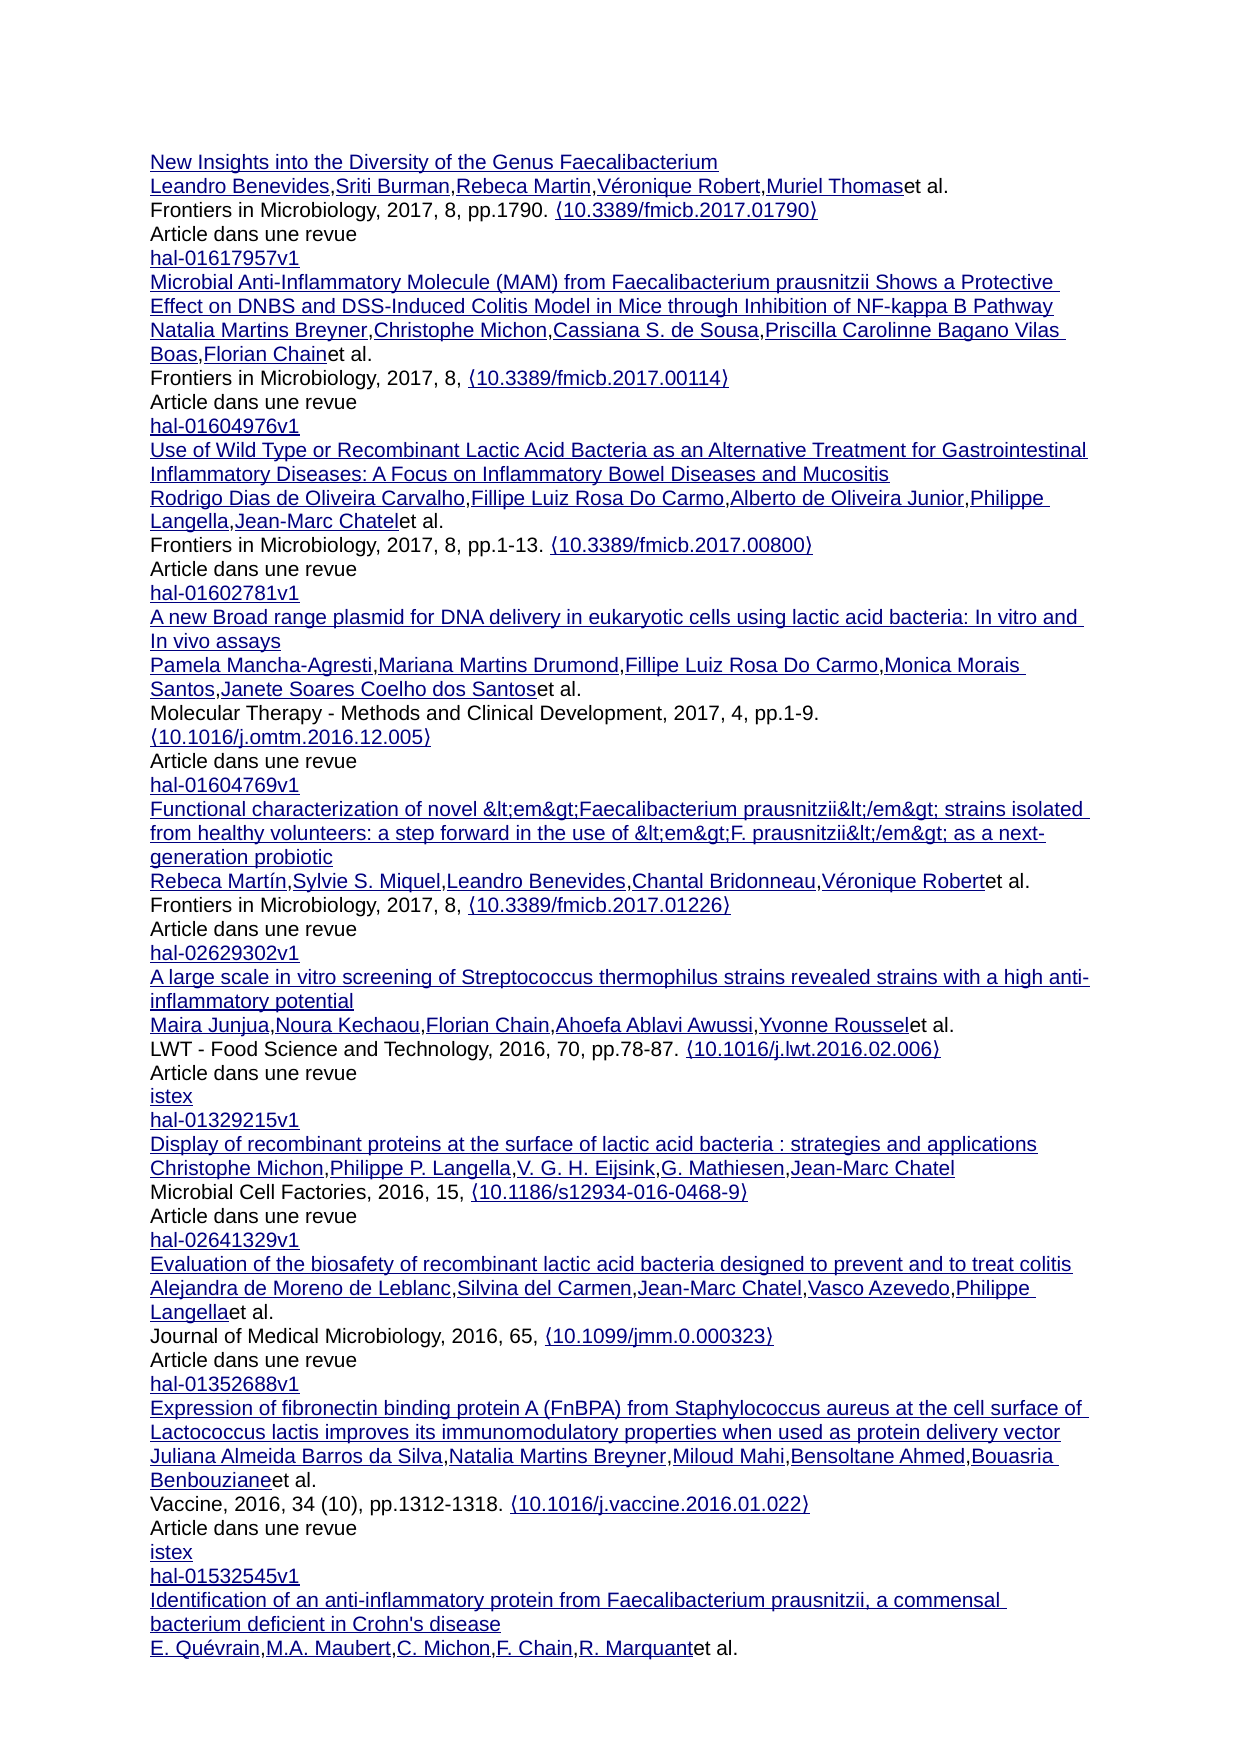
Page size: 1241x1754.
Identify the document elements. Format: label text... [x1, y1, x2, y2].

table_cell Display of recombinant proteins at the surface of lactic acid bacteria : strategies and applications Christophe Michon,Philippe P. Langella,V. G. H. Eijsink,G. Mathiesen,Jean-Marc Chatel Microbial Cell Factories, 2016, 15, ⟨10.1186/s12934-016-0468-9⟩ Article dans une revue hal-02641329v1 [150, 1132, 1090, 1252]
table_cell A large scale in vitro screening of Streptococcus thermophilus strains revealed strains with a high anti- [150, 965, 1090, 986]
table_cell Identification of an anti-inflammatory protein from Faecalibacterium prausnitzii, a commensal bacterium deficient in Crohn's disease E. Quévrain,M.A. Maubert,C. Michon,F. Chain,R. Marquantet al. [150, 1588, 1090, 1659]
table_cell Evaluation of the biosafety of recombinant lactic acid bacteria designed to prevent and to treat colitis Alejandra de Moreno de Leblanc,Silvina del Carmen,Jean-Marc Chatel,Vasco Azevedo,Philippe Langellaet al. Journal of Medical Microbiology, 2016, 65, ⟨10.1099/jmm.0.000323⟩ Article dans une revue hal-01352688v1 [150, 1252, 1090, 1396]
table_cell Use of Wild Type or Recombinant Lactic Acid Bacteria as an Alternative Treatment for Gastrointestinal Inflammatory Diseases: A Focus on Inflammatory Bowel Diseases and Mucositis Rodrigo Dias de Oliveira Carvalho,Fillipe Luiz Rosa Do Carmo,Alberto de Oliveira Junior,Philippe Langella,Jean-Marc Chatelet al. Frontiers in Microbiology, 2017, 8, pp.1-13. ⟨10.3389/fmicb.2017.00800⟩ Article dans une revue hal-01602781v1 [150, 438, 1090, 605]
table_cell Functional characterization of novel &lt;em&gt;Faecalibacterium prausnitzii&lt;/em&gt; strains isolated [150, 797, 1090, 818]
table_cell from healthy volunteers: a step forward in the use of &lt;em&gt;F. prausnitzii&lt;/em&gt; as a next-generation probiotic Rebeca Martín,Sylvie S. Miquel,Leandro Benevides,Chantal Bridonneau,Véronique Robertet al. Frontiers in Microbiology, 2017, 8, ⟨10.3389/fmicb.2017.01226⟩ Article dans une revue hal-02629302v1 [150, 819, 1090, 964]
table_cell New Insights into the Diversity of the Genus Faecalibacterium Leandro Benevides,Sriti Burman,Rebeca Martin,Véronique Robert,Muriel Thomaset al. Frontiers in Microbiology, 2017, 8, pp.1790. ⟨10.3389/fmicb.2017.01790⟩ Article dans une revue hal-01617957v1 [150, 150, 1090, 270]
table_cell inflammatory potential Maira Junjua,Noura Kechaou,Florian Chain,Ahoefa Ablavi Awussi,Yvonne Rousselet al. LWT - Food Science and Technology, 2016, 70, pp.78-87. ⟨10.1016/j.lwt.2016.02.006⟩ Article dans une revue istex hal-01329215v1 [150, 987, 1090, 1132]
table_cell Microbial Anti-Inflammatory Molecule (MAM) from Faecalibacterium prausnitzii Shows a Protective Effect on DNBS and DSS-Induced Colitis Model in Mice through Inhibition of NF-kappa B Pathway Natalia Martins Breyner,Christophe Michon,Cassiana S. de Sousa,Priscilla Carolinne Bagano Vilas Boas,Florian Chainet al. Frontiers in Microbiology, 2017, 8, ⟨10.3389/fmicb.2017.00114⟩ Article dans une revue hal-01604976v1 [150, 270, 1090, 437]
table_cell Expression of fibronectin binding protein A (FnBPA) from Staphylococcus aureus at the cell surface of Lactococcus lactis improves its immunomodulatory properties when used as protein delivery vector Juliana Almeida Barros da Silva,Natalia Martins Breyner,Miloud Mahi,Bensoltane Ahmed,Bouasria Benbouzianeet al. Vaccine, 2016, 34 (10), pp.1312-1318. ⟨10.1016/j.vaccine.2016.01.022⟩ Article dans une revue istex hal-01532545v1 [150, 1396, 1090, 1587]
table_cell A new Broad range plasmid for DNA delivery in eukaryotic cells using lactic acid bacteria: In vitro and In vivo assays Pamela Mancha-Agresti,Mariana Martins Drumond,Fillipe Luiz Rosa Do Carmo,Monica Morais Santos,Janete Soares Coelho dos Santoset al. Molecular Therapy - Methods and Clinical Development, 2017, 4, pp.1-9. ⟨10.1016/j.omtm.2016.12.005⟩ Article dans une revue hal-01604769v1 [150, 605, 1090, 797]
